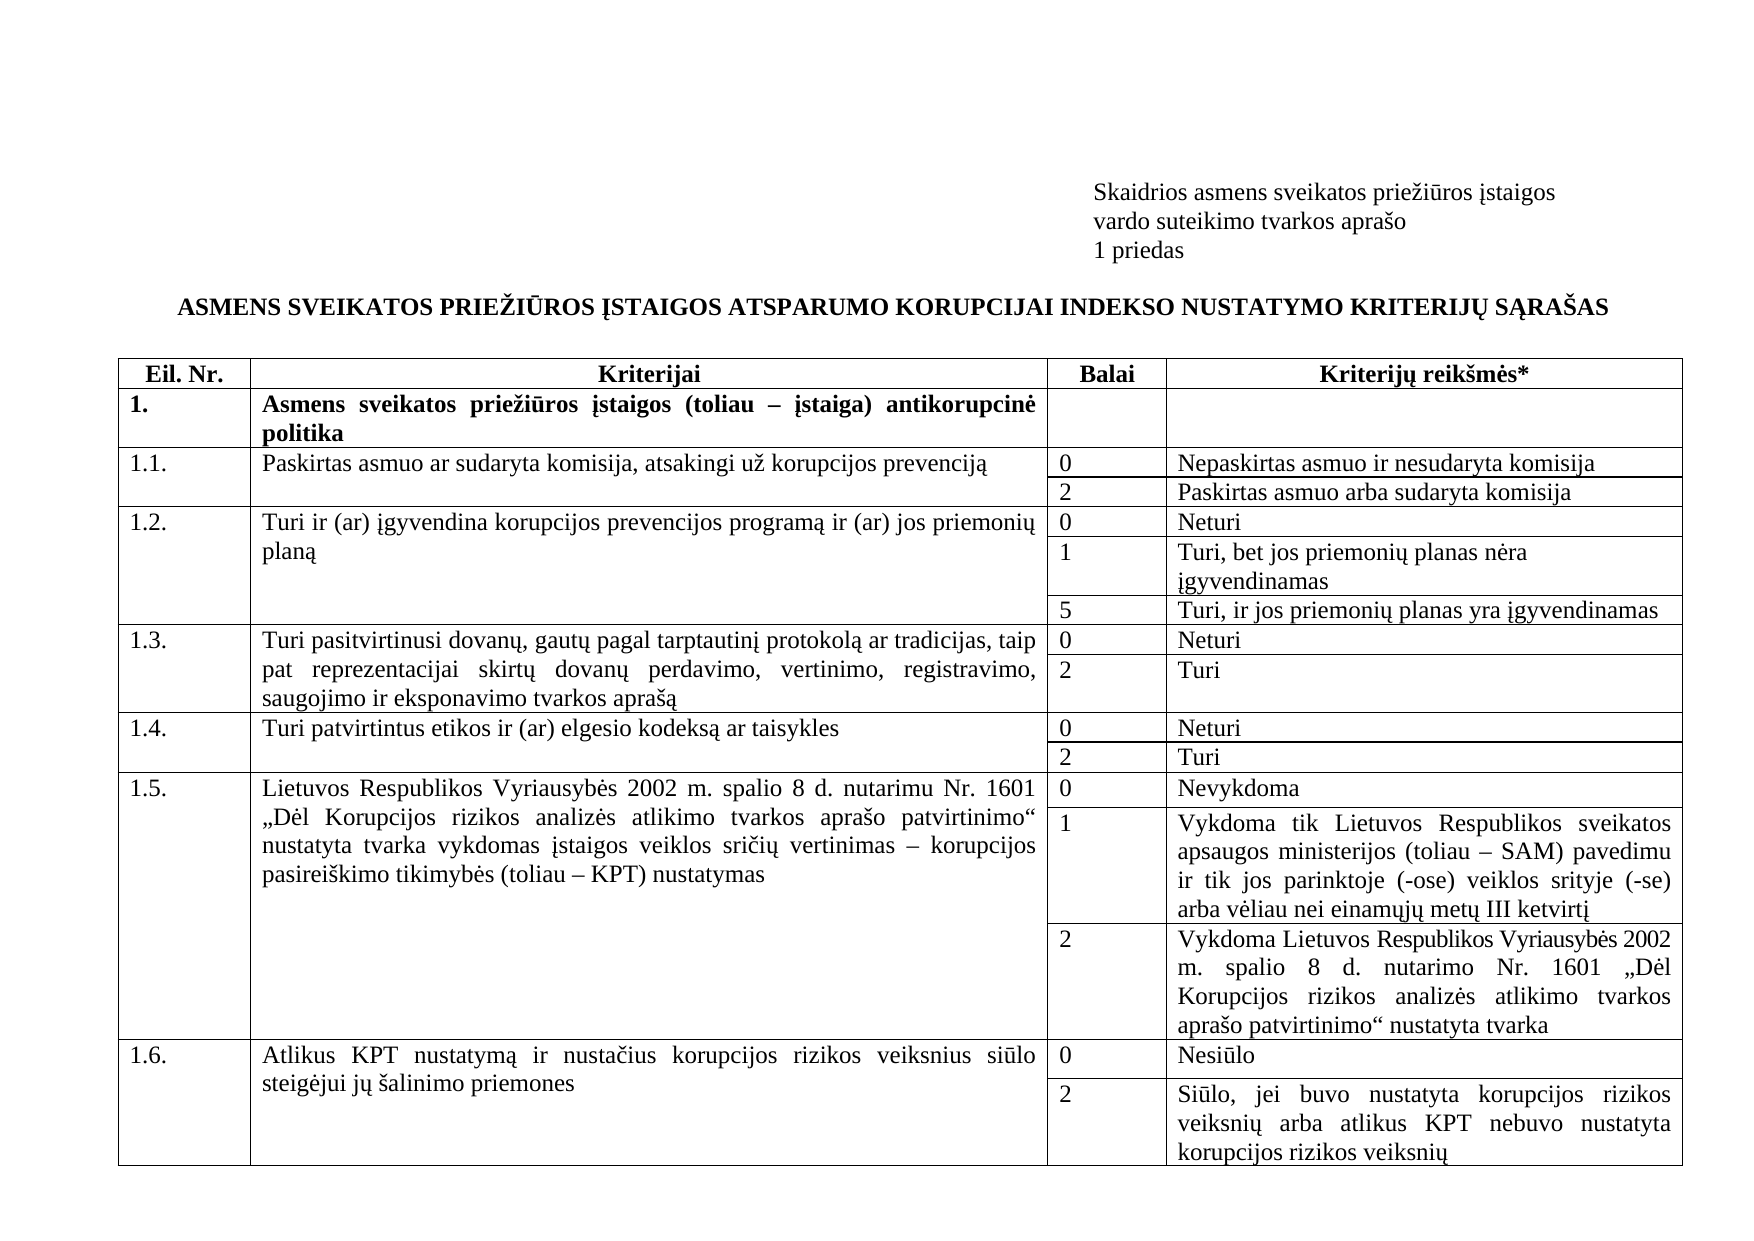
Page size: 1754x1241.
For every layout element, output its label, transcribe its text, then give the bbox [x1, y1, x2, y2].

table_header Balai [1048, 359, 1166, 388]
table_header Eil. Nr. [119, 359, 250, 388]
table_cell 0 [1048, 1040, 1166, 1078]
text vardo suteikimo tvarkos aprašo [1018, 206, 1668, 235]
table_cell Asmens sveikatos priežiūros įstaigos (toliau – įstaiga) antikorupcinė politika [251, 389, 1047, 447]
table_cell Turi [1167, 655, 1682, 712]
table_cell 2 [1048, 743, 1166, 772]
table_cell Neturi [1167, 713, 1682, 741]
table_cell 2 [1048, 1079, 1166, 1165]
table_cell 0 [1048, 507, 1166, 536]
table_cell Nepaskirtas asmuo ir nesudaryta komisija [1167, 448, 1682, 476]
table_cell 1.2. [119, 507, 250, 624]
table_cell 0 [1048, 713, 1166, 741]
table_cell Turi, bet jos priemonių planas nėra įgyvendinamas [1167, 537, 1682, 594]
table_cell 1 [1048, 537, 1166, 594]
table_cell [1048, 389, 1166, 447]
table_cell Paskirtas asmuo arba sudaryta komisija [1167, 478, 1682, 506]
table_cell Vykdoma tik Lietuvos Respublikos sveikatos apsaugos ministerijos (toliau – SAM) pavedimu ir tik jos parinktoje (-ose) veiklos srityje (-se) arba vėliau nei einamųjų metų III ketvirtį [1167, 808, 1682, 923]
table_cell 0 [1048, 448, 1166, 476]
table_cell Lietuvos Respublikos Vyriausybės 2002 m. spalio 8 d. nutarimu Nr. 1601 „Dėl Korupcijos rizikos analizės atlikimo tvarkos aprašo patvirtinimo“ nustatyta tvarka vykdomas įstaigos veiklos sričių vertinimas – korupcijos pasireiškimo tikimybės (toliau – KPT) nustatymas [251, 773, 1047, 1039]
table_cell Turi patvirtintus etikos ir (ar) elgesio kodeksą ar taisykles [251, 713, 1047, 772]
table_cell Vykdoma Lietuvos Respublikos Vyriausybės 2002 m. spalio 8 d. nutarimo Nr. 1601 „Dėl Korupcijos rizikos analizės atlikimo tvarkos aprašo patvirtinimo“ nustatyta tvarka [1167, 924, 1682, 1039]
table_cell 1 [1048, 808, 1166, 923]
table_cell 5 [1048, 596, 1166, 624]
table_cell 1.4. [119, 713, 250, 772]
text Skaidrios asmens sveikatos priežiūros įstaigos [1018, 177, 1668, 206]
table_cell Turi ir (ar) įgyvendina korupcijos prevencijos programą ir (ar) jos priemonių planą [251, 507, 1047, 624]
table_cell 1. [119, 389, 250, 447]
table_cell Turi, ir jos priemonių planas yra įgyvendinamas [1167, 596, 1682, 624]
table_cell 2 [1048, 924, 1166, 1039]
table_cell 1.3. [119, 625, 250, 712]
table_cell Neturi [1167, 507, 1682, 536]
table_cell Turi [1167, 743, 1682, 772]
table_cell Nesiūlo [1167, 1040, 1682, 1078]
table_cell [1167, 389, 1682, 447]
table_cell Turi pasitvirtinusi dovanų, gautų pagal tarptautinį protokolą ar tradicijas, taip pat reprezentacijai skirtų dovanų perdavimo, vertinimo, registravimo, saugojimo ir eksponavimo tvarkos aprašą [251, 625, 1047, 712]
table_header Kriterijų reikšmės* [1167, 359, 1682, 388]
text 1 priedas [1018, 235, 1668, 263]
text ASMENS SVEIKATOS PRIEŽIŪROS ĮSTAIGOS ATSPARUMO KORUPCIJAI INDEKSO NUSTATYMO KRITERIJŲ SĄRAŠAS [118, 292, 1668, 321]
table_cell 0 [1048, 773, 1166, 807]
table_cell Siūlo, jei buvo nustatyta korupcijos rizikos veiksnių arba atlikus KPT nebuvo nustatyta korupcijos rizikos veiksnių [1167, 1079, 1682, 1165]
table_header Kriterijai [251, 359, 1047, 388]
table_cell Neturi [1167, 625, 1682, 654]
table_cell 1.6. [119, 1040, 250, 1165]
table_cell 1.1. [119, 448, 250, 506]
table_cell 2 [1048, 478, 1166, 506]
table_cell Nevykdoma [1167, 773, 1682, 807]
table_cell Atlikus KPT nustatymą ir nustačius korupcijos rizikos veiksnius siūlo steigėjui jų šalinimo priemones [251, 1040, 1047, 1165]
table_cell 1.5. [119, 773, 250, 1039]
table_cell 2 [1048, 655, 1166, 712]
table_cell 0 [1048, 625, 1166, 654]
table_cell Paskirtas asmuo ar sudaryta komisija, atsakingi už korupcijos prevenciją [251, 448, 1047, 506]
